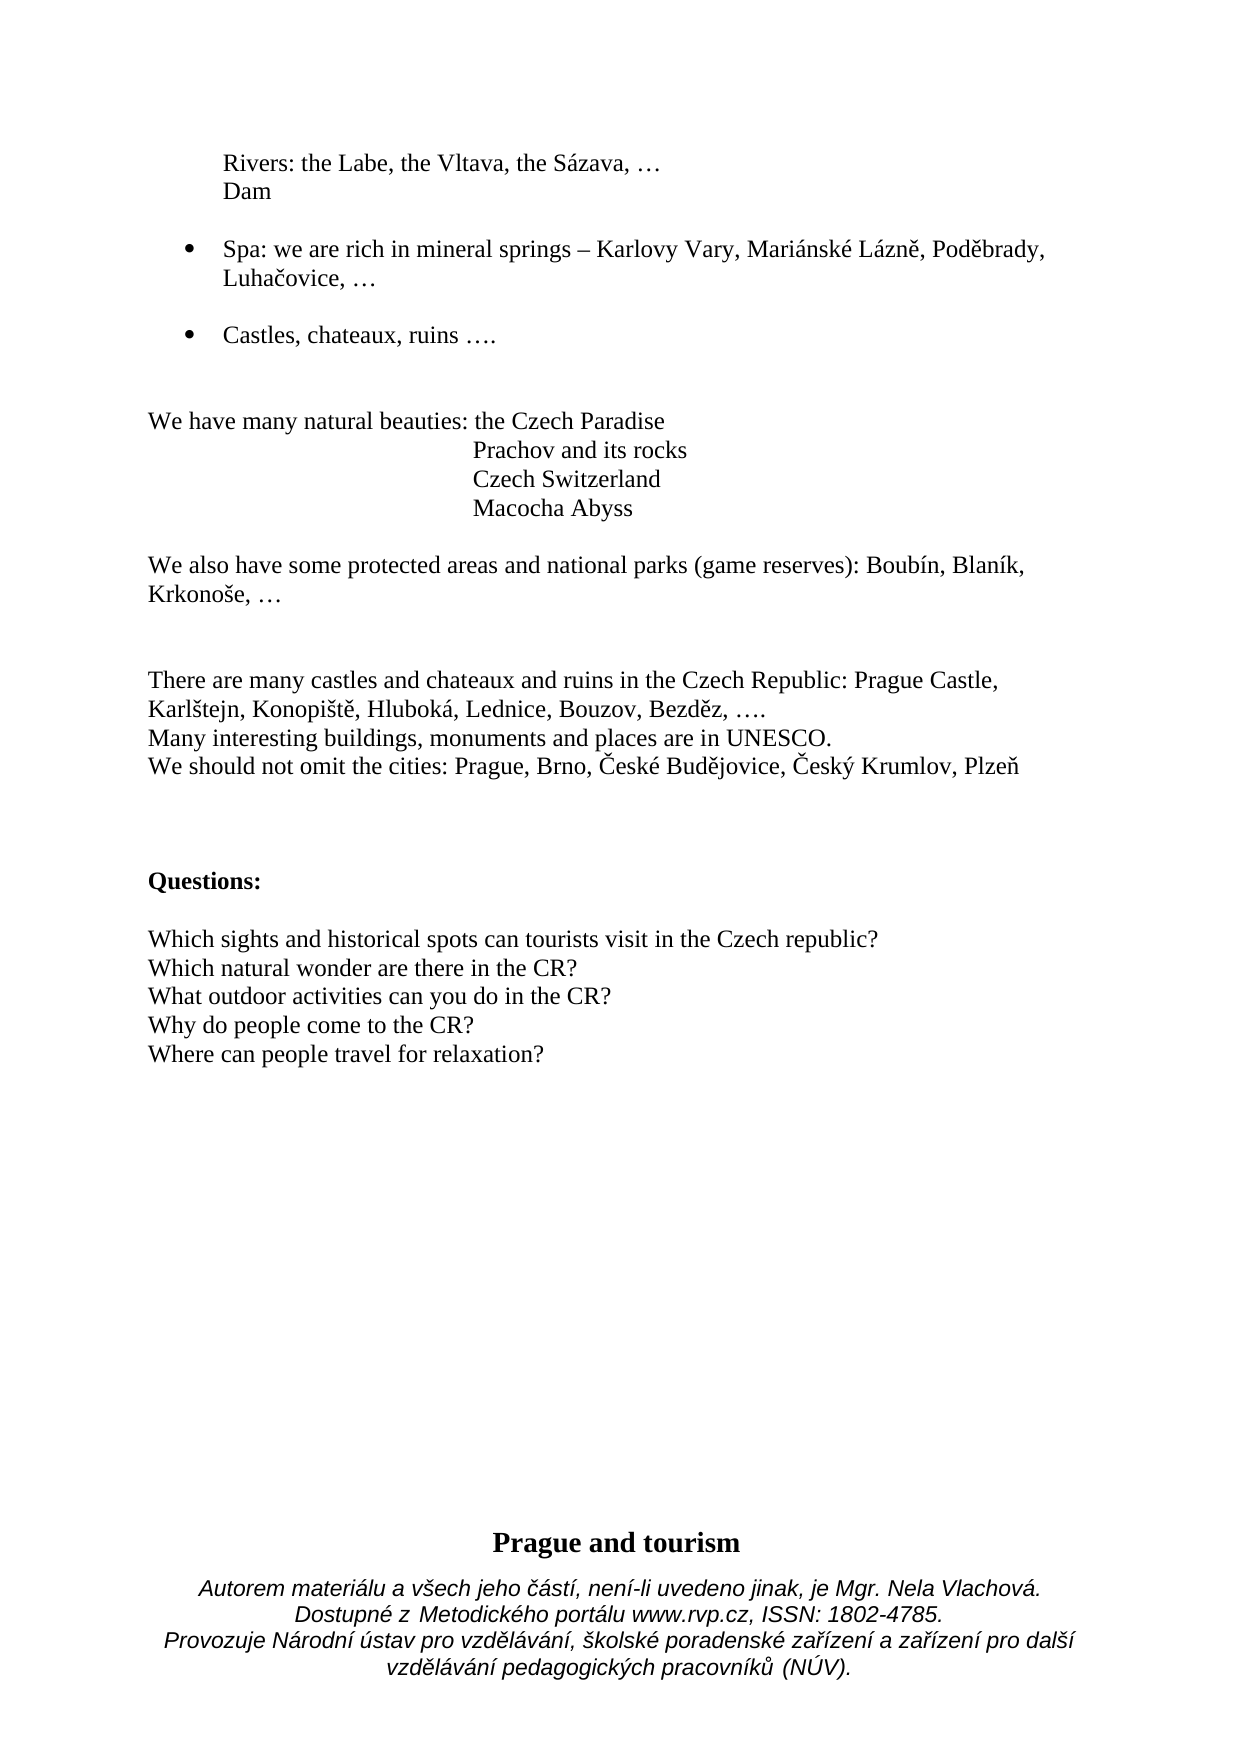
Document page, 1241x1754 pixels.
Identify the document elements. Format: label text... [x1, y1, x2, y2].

text Prachov and its rocks [148, 435, 1093, 464]
text Macocha Abyss [148, 493, 1093, 521]
text Questions: [148, 866, 1093, 895]
text Dam [223, 176, 1093, 205]
text We also have some protected areas and national parks (game reserves): Boubín, Blaník, Krkonoše, … [148, 550, 1093, 608]
text Which sights and historical spots can tourists visit in the Czech republic? [148, 924, 1093, 953]
text Many interesting buildings, monuments and places are in UNESCO. [148, 723, 1093, 751]
list Spa: we are rich in mineral springs – Karlovy Vary, Mariánské Lázně, Poděbrady, Luhačovice, … [185, 234, 1093, 291]
text Where can people travel for relaxation? [148, 1039, 1093, 1068]
text Rivers: the Labe, the Vltava, the Sázava, … [223, 148, 1093, 176]
list Castles, chateaux, ruins …. [185, 320, 1093, 349]
text We should not omit the cities: Prague, Brno, České Budějovice, Český Krumlov, Plzeň [148, 751, 1093, 780]
text Czech Switzerland [148, 464, 1093, 493]
text We have many natural beauties: the Czech Paradise [148, 406, 1093, 435]
text What outdoor activities can you do in the CR? [148, 981, 1093, 1010]
text Prague and tourism [148, 1525, 1093, 1558]
text Which natural wonder are there in the CR? [148, 953, 1093, 981]
text Why do people come to the CR? [148, 1010, 1093, 1039]
text There are many castles and chateaux and ruins in the Czech Republic: Prague Castle, Karlštejn, Konopiště, Hluboká, Lednice, Bouzov, Bezděz, …. [148, 665, 1093, 723]
